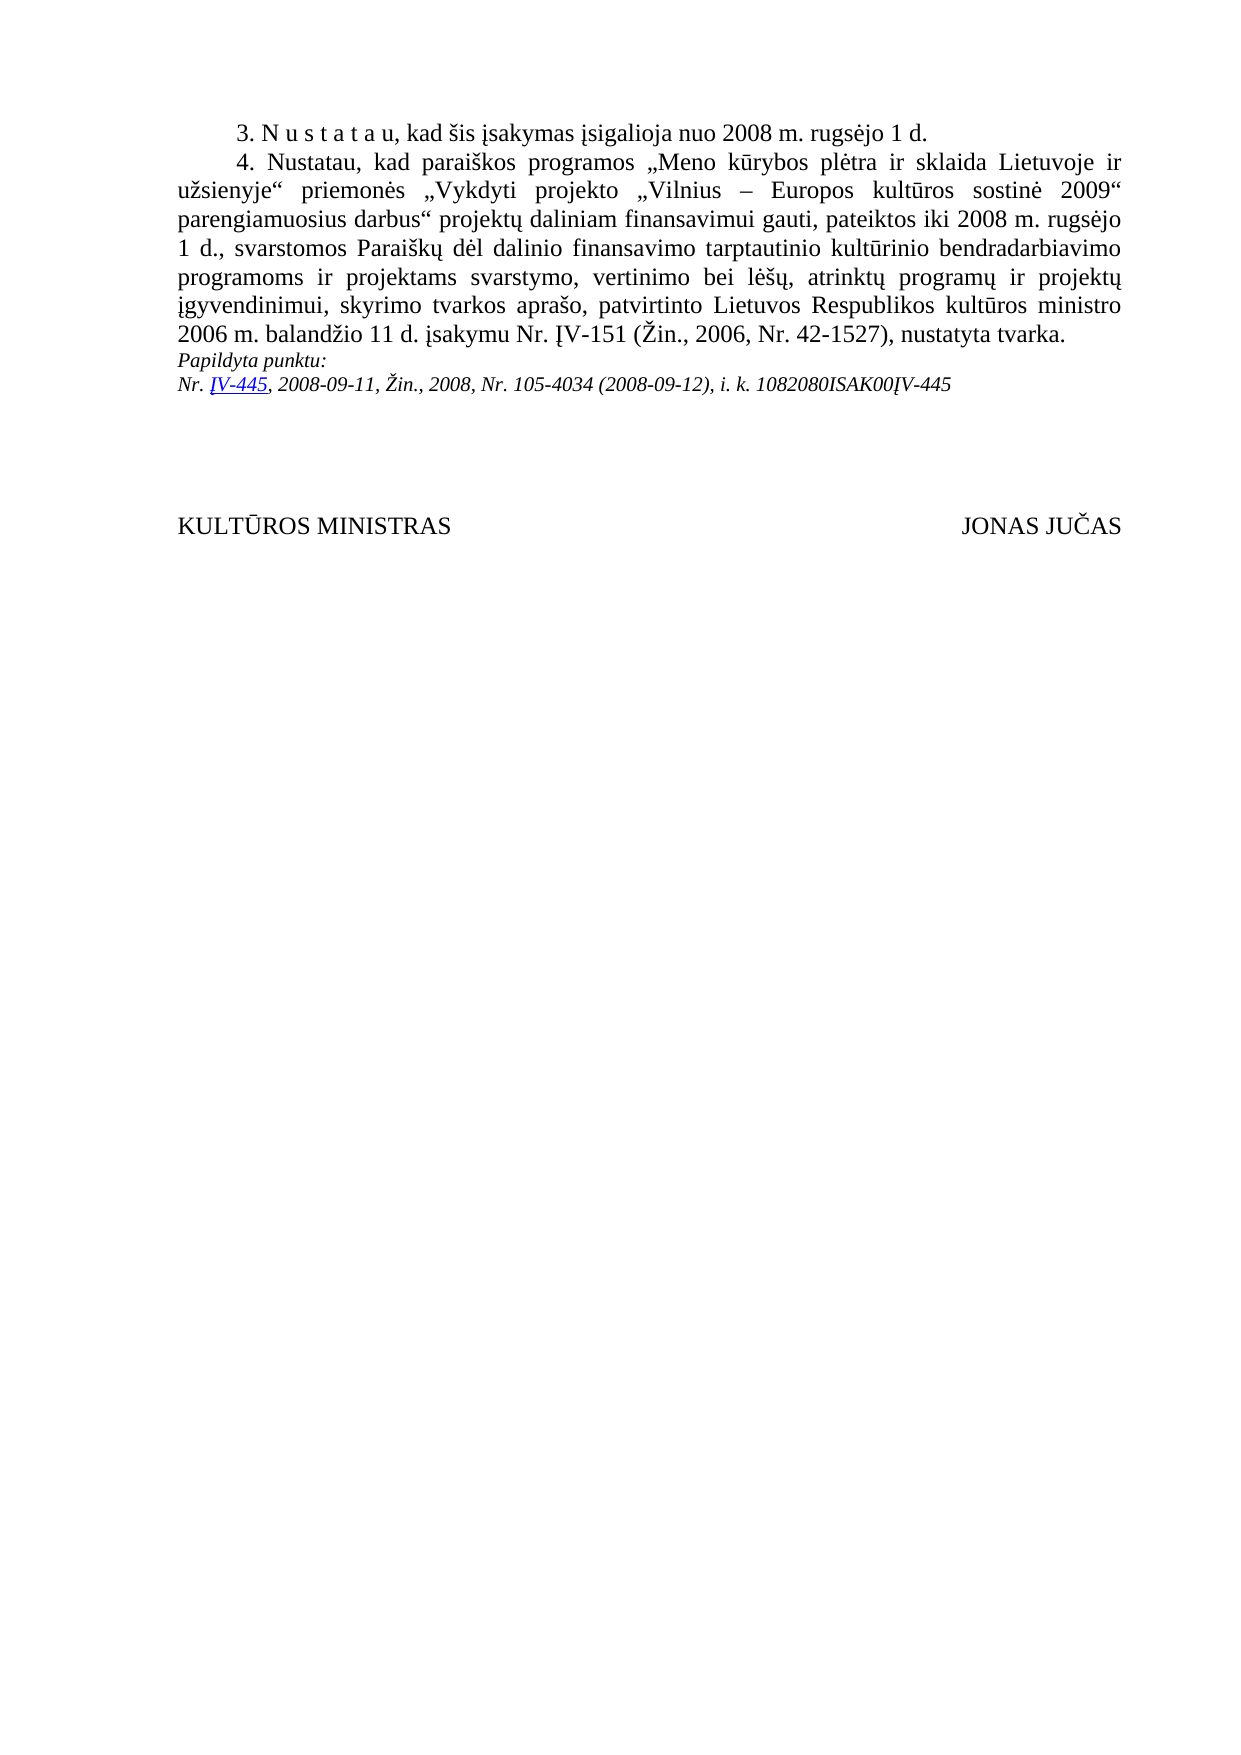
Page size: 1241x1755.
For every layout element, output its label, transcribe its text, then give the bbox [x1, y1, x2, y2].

text 4. Nustatau, kad paraiškos programos „Meno kūrybos plėtra ir sklaida Lietuvoje ir užsienyje“ priemonės „Vykdyti projekto „Vilnius – Europos kultūros sostinė 2009“ parengiamuosius darbus“ projektų daliniam finansavimui gauti, pateiktos iki 2008 m. rugsėjo 1 d., svarstomos Paraiškų dėl dalinio finansavimo tarptautinio kultūrinio bendradarbiavimo programoms ir projektams svarstymo, vertinimo bei lėšų, atrinktų programų ir projektų įgyvendinimui, skyrimo tvarkos aprašo, patvirtinto Lietuvos Respublikos kultūros ministro 2006 m. balandžio 11 d. įsakymu Nr. ĮV-151 (Žin., 2006, Nr. 42-1527), nustatyta tvarka. [177, 147, 1122, 348]
text Nr. ĮV-445, 2008-09-11, Žin., 2008, Nr. 105-4034 (2008-09-12), i. k. 1082080ISAK00ĮV-445 [177, 372, 1122, 396]
text KULTŪROS MINISTRAS JONAS JUČAS [177, 511, 1122, 540]
text 3. Nustatau, kad šis įsakymas įsigalioja nuo 2008 m. rugsėjo 1 d. [177, 118, 1122, 147]
text Papildyta punktu: [177, 348, 1122, 372]
